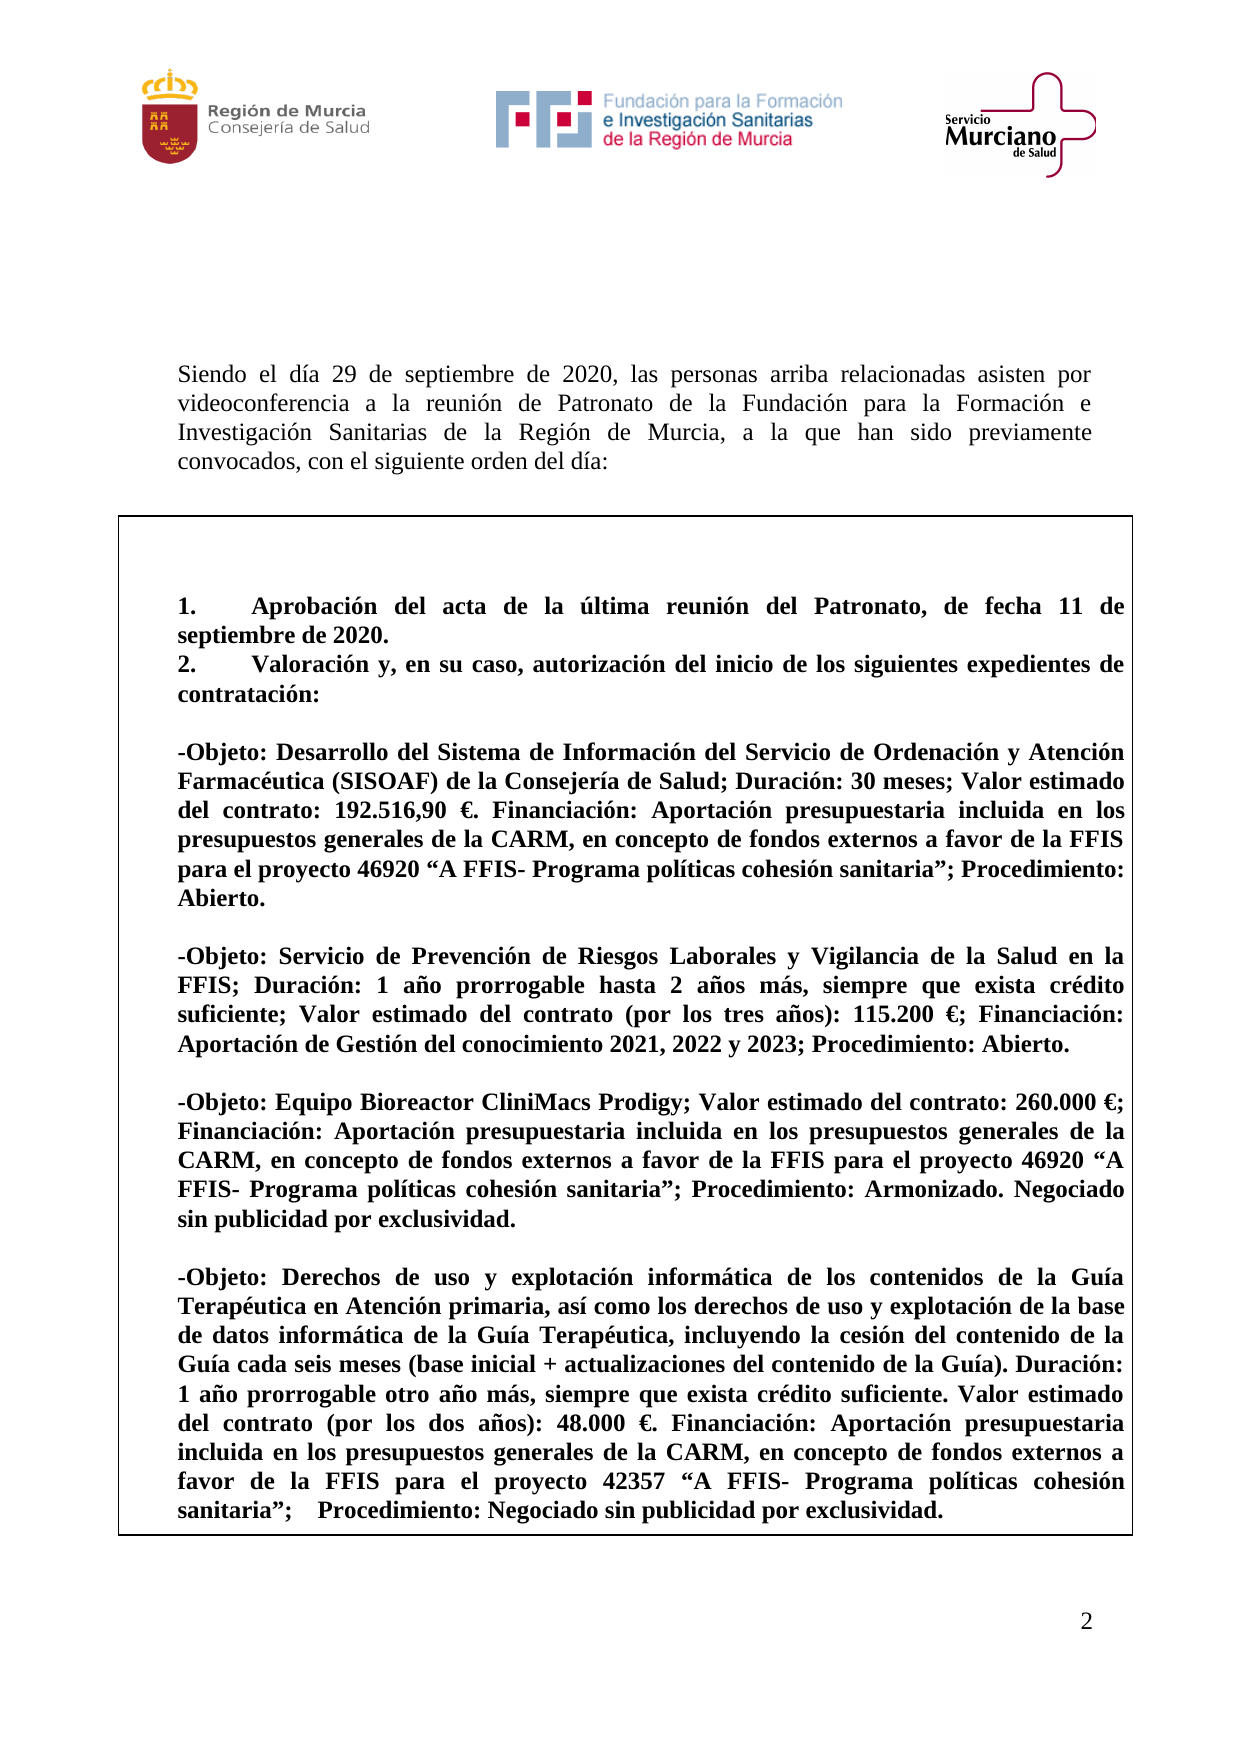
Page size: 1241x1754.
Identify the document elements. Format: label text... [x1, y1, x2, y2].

text -Objeto: Derechos de uso y explotación informática de los contenidos de la Guía Terapéutica en Atención primaria, así como los derechos de uso y explotación de la base de datos informática de la Guía Terapéutica, incluyendo la cesión del contenido de la Guía cada seis meses (base inicial + actualizaciones del contenido de la Guía). Duración: 1 año prorrogable otro año más, siempre que exista crédito suficiente. Valor estimado del contrato (por los dos años): 48.000 €. Financiación: Aportación presupuestaria incluida en los presupuestos generales de la CARM, en concepto de fondos externos a favor de la FFIS para el proyecto 42357 “A FFIS- Programa políticas cohesión sanitaria”; Procedimiento: Negociado sin publicidad por exclusividad. [177, 1262, 1126, 1524]
table_cell [185, 262, 923, 358]
text Siendo el día 29 de septiembre de 2020, las personas arriba relacionadas asisten por videoconferencia a la reunión de Patronato de la Fundación para la Formación e Investigación Sanitarias de la Región de Murcia, a la que han sido previamente convocados, con el siguiente orden del día: [177, 358, 1093, 475]
table_cell [923, 262, 1240, 358]
text -Objeto: Desarrollo del Sistema de Información del Servicio de Ordenación y Atención Farmacéutica (SISOAF) de la Consejería de Salud; Duración: 30 meses; Valor estimado del contrato: 192.516,90 €. Financiación: Aportación presupuestaria incluida en los presupuestos generales de la CARM, en concepto de fondos externos a favor de la FFIS para el proyecto 46920 “A FFIS- Programa políticas cohesión sanitaria”; Procedimiento: Abierto. [177, 737, 1126, 912]
list Aprobación del acta de la última reunión del Patronato, de fecha 11 de septiembre de 2020. [177, 591, 1126, 649]
text -Objeto: Equipo Bioreactor CliniMacs Prodigy; Valor estimado del contrato: 260.000 €; Financiación: Aportación presupuestaria incluida en los presupuestos generales de la CARM, en concepto de fondos externos a favor de la FFIS para el proyecto 46920 “A FFIS- Programa políticas cohesión sanitaria”; Procedimiento: Armonizado. Negociado sin publicidad por exclusividad. [177, 1087, 1126, 1232]
list Valoración y, en su caso, autorización del inicio de los siguientes expedientes de contratación: [177, 649, 1126, 707]
text -Objeto: Servicio de Prevención de Riesgos Laborales y Vigilancia de la Salud en la FFIS; Duración: 1 año prorrogable hasta 2 años más, siempre que exista crédito suficiente; Valor estimado del contrato (por los tres años): 115.200 €; Financiación: Aportación de Gestión del conocimiento 2021, 2022 y 2023; Procedimiento: Abierto. [177, 941, 1126, 1057]
